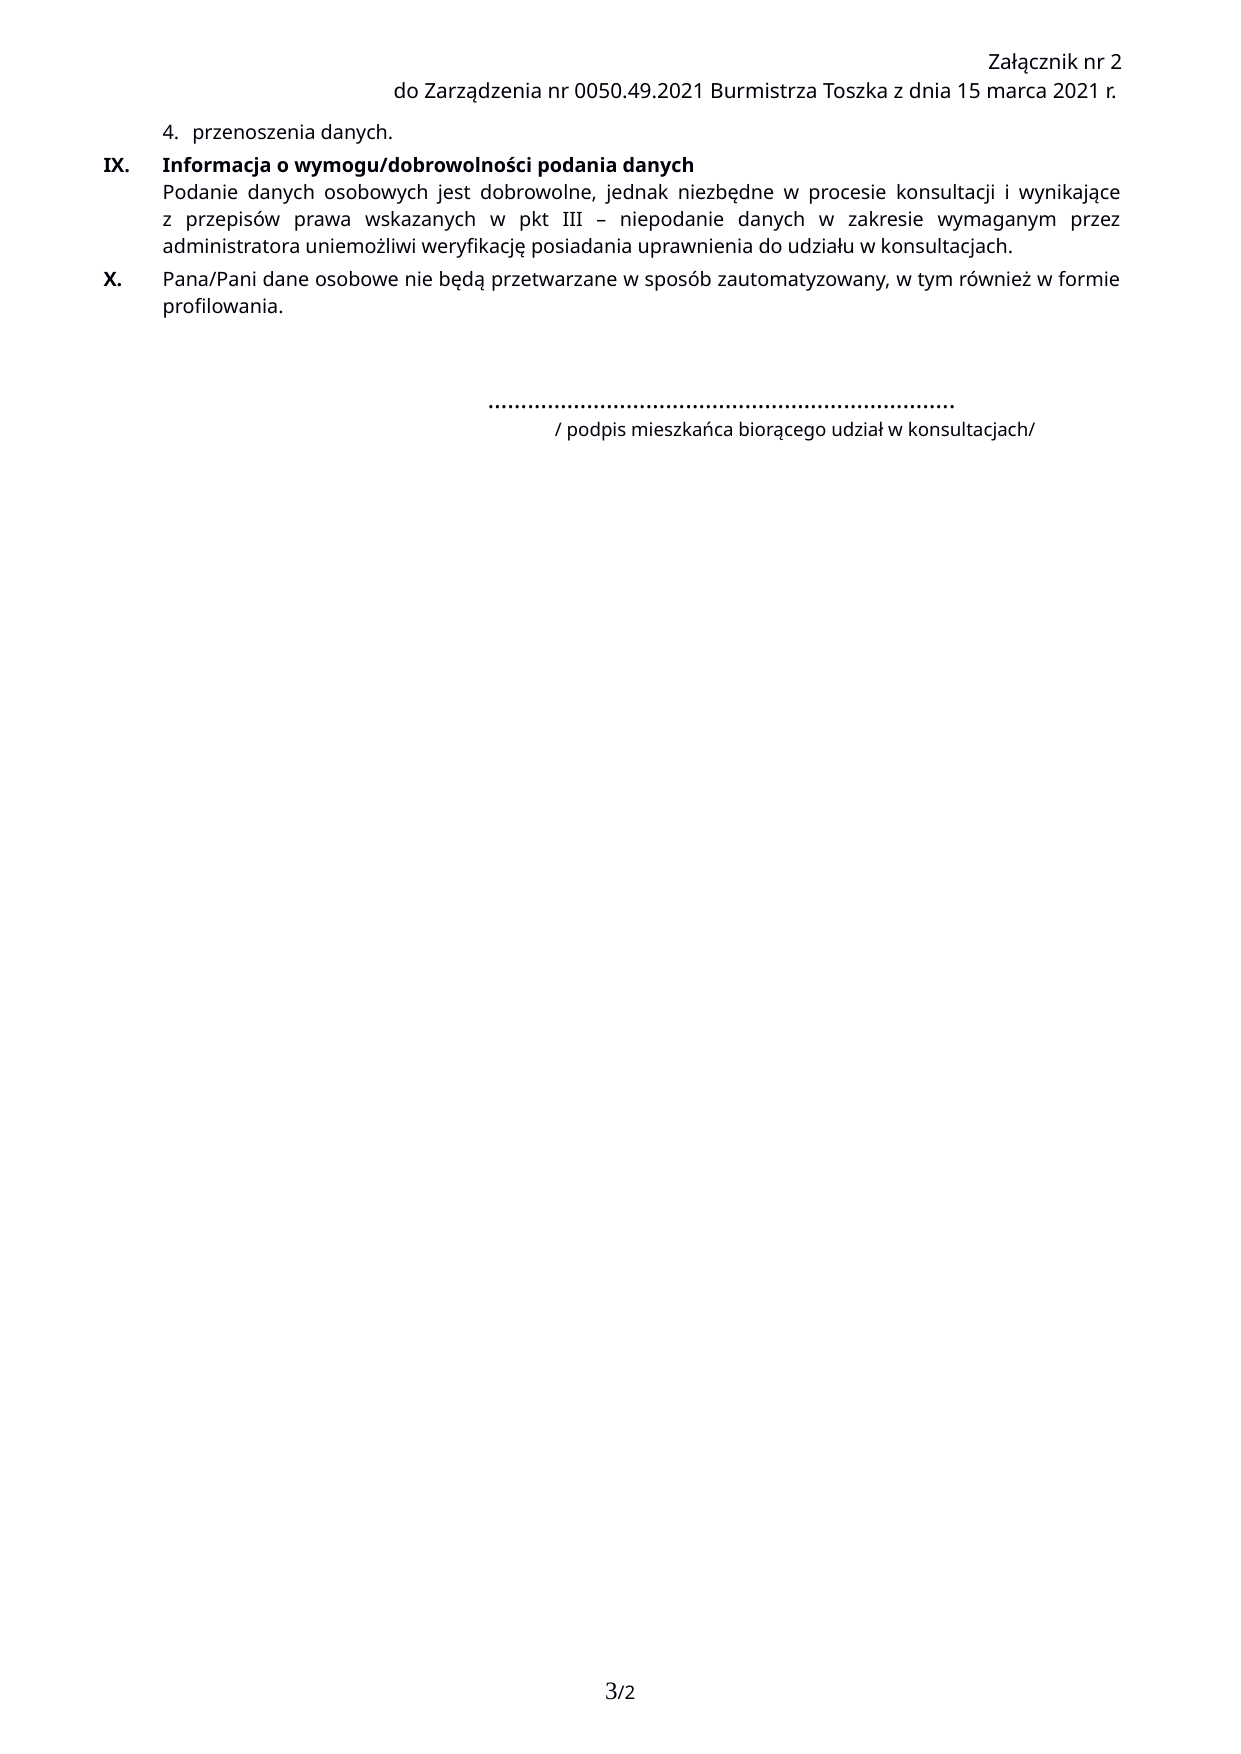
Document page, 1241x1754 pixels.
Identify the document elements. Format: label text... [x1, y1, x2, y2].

list przenoszenia danych. [162, 118, 1122, 145]
list Informacja o wymogu/dobrowolności podania danych [103, 151, 1122, 178]
text …………………………………………………………….. [487, 382, 1122, 416]
list Pana/Pani dane osobowe nie będą przetwarzane w sposób zautomatyzowany, w tym również w formie profilowania. [103, 266, 1122, 319]
list Podanie danych osobowych jest dobrowolne, jednak niezbędne w procesie konsultacji i wynikające z przepisów prawa wskazanych w pkt III – niepodanie danych w zakresie wymaganym przez administratora uniemożliwi weryfikację posiadania uprawnienia do udziału w konsultacjach. [162, 178, 1122, 259]
text / podpis mieszkańca biorącego udział w konsultacjach/ [118, 416, 1122, 442]
